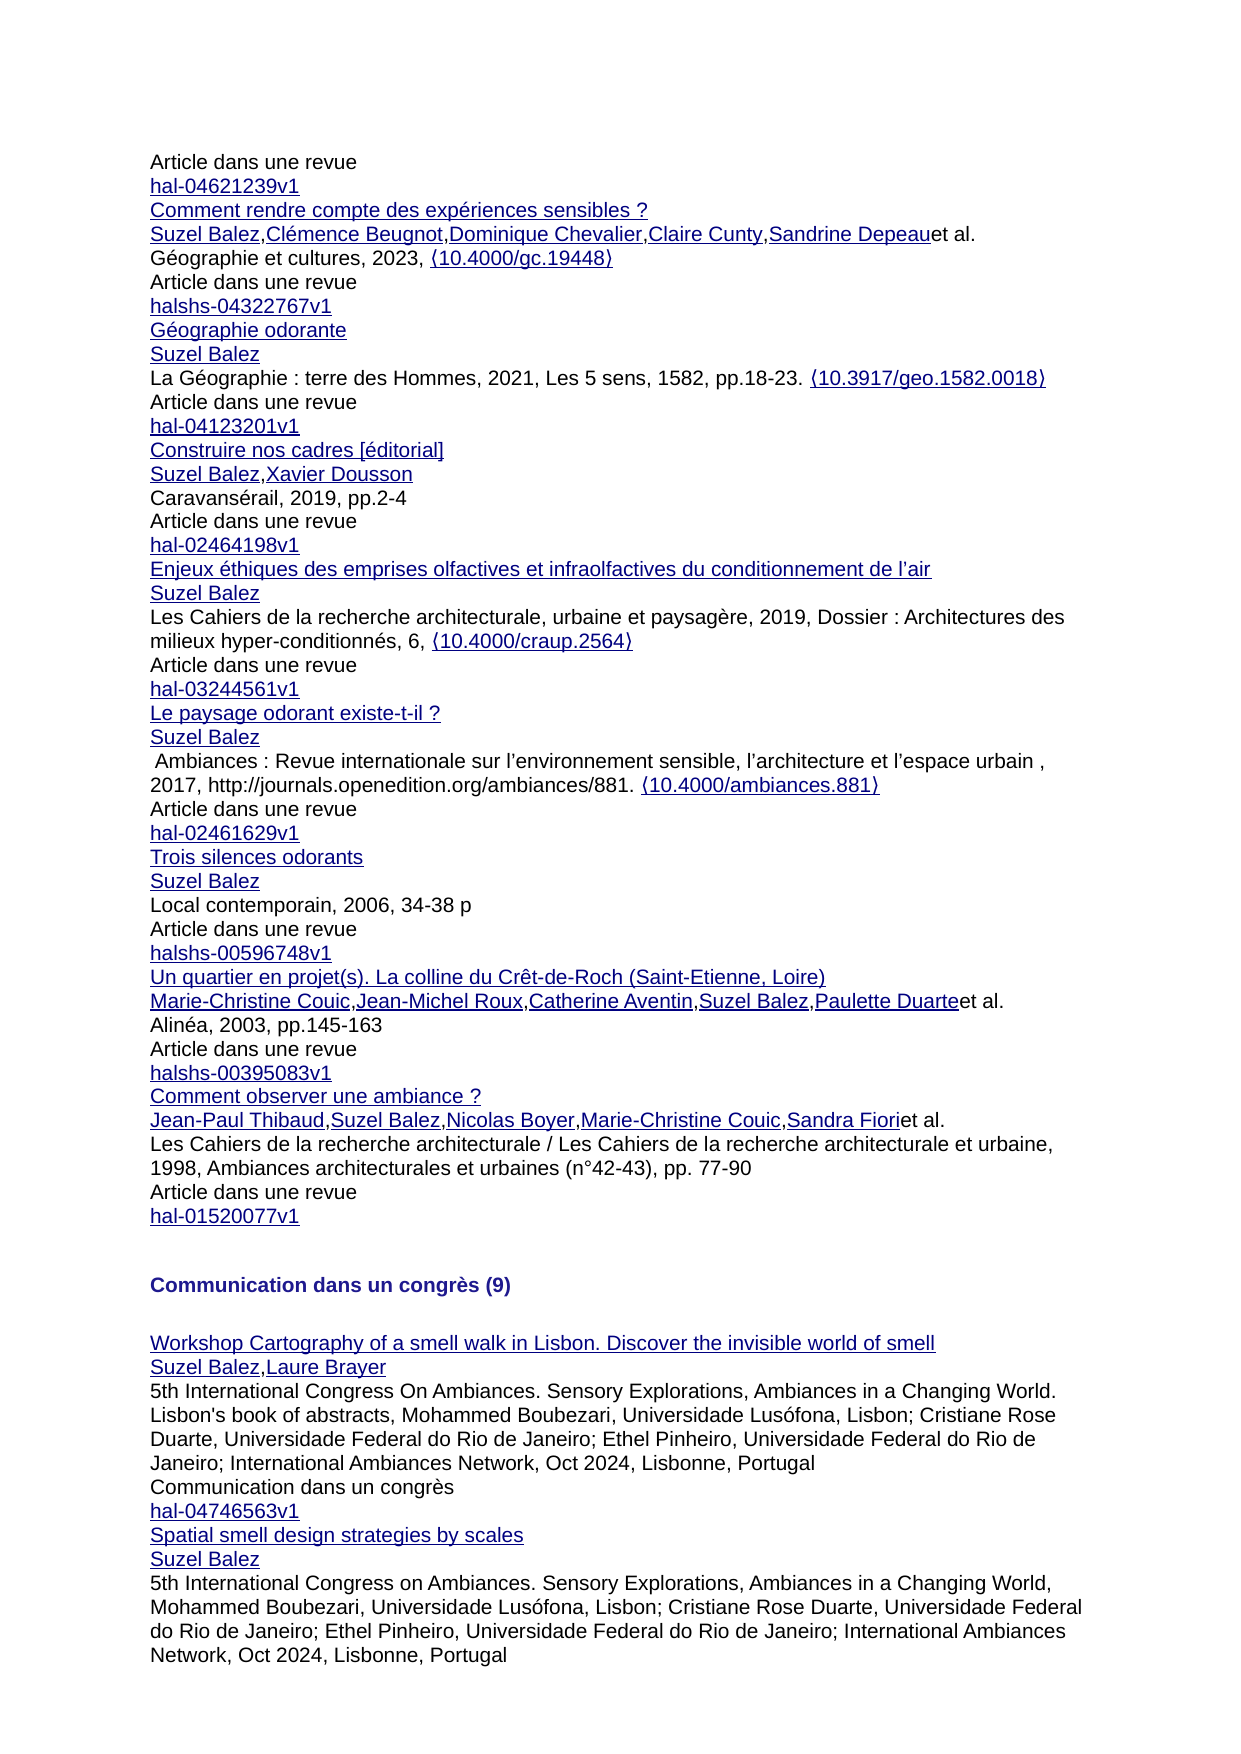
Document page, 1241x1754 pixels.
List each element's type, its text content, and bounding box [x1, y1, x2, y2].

table_cell Géographie odorante Suzel Balez La Géographie : terre des Hommes, 2021, Les 5 sens, 1582, pp.18-23. ⟨10.3917/geo.1582.0018⟩ Article dans une revue hal-04123201v1 [150, 318, 1090, 437]
table_cell Comment rendre compte des expériences sensibles ? Suzel Balez,Clémence Beugnot,Dominique Chevalier,Claire Cunty,Sandrine Depeauet al. Géographie et cultures, 2023, ⟨10.4000/gc.19448⟩ Article dans une revue halshs-04322767v1 [150, 198, 1090, 318]
table_cell Enjeux éthiques des emprises olfactives et infraolfactives du conditionnement de l’air Suzel Balez Les Cahiers de la recherche architecturale, urbaine et paysagère, 2019, Dossier : Architectures des milieux hyper-conditionnés, 6, ⟨10.4000/craup.2564⟩ Article dans une revue hal-03244561v1 [150, 557, 1090, 701]
table_cell Le paysage odorant existe-t-il ? Suzel Balez Ambiances : Revue internationale sur l’environnement sensible, l’architecture et l’espace urbain , 2017, http://journals.openedition.org/ambiances/881. ⟨10.4000/ambiances.881⟩ Article dans une revue hal-02461629v1 [150, 701, 1090, 845]
table_cell Un quartier en projet(s). La colline du Crêt-de-Roch (Saint-Etienne, Loire) Marie-Christine Couic,Jean-Michel Roux,Catherine Aventin,Suzel Balez,Paulette Duarteet al. Alinéa, 2003, pp.145-163 Article dans une revue halshs-00395083v1 [150, 965, 1090, 1084]
table_cell Spatial smell design strategies by scales Suzel Balez 5th International Congress on Ambiances. Sensory Explorations, Ambiances in a Changing World, Mohammed Boubezari, Universidade Lusófona, Lisbon; Cristiane Rose Duarte, Universidade Federal do Rio de Janeiro; Ethel Pinheiro, Universidade Federal do Rio de Janeiro; International Ambiances Network, Oct 2024, Lisbonne, Portugal [150, 1523, 1090, 1667]
table_cell Construire nos cadres [éditorial] Suzel Balez,Xavier Dousson Caravansérail, 2019, pp.2-4 Article dans une revue hal-02464198v1 [150, 438, 1090, 557]
table_header Article dans une revue hal-04621239v1 [150, 150, 1090, 198]
table_header Workshop Cartography of a smell walk in Lisbon. Discover the invisible world of smell Suzel Balez,Laure Brayer 5th International Congress On Ambiances. Sensory Explorations, Ambiances in a Changing World. Lisbon's book of abstracts, Mohammed Boubezari, Universidade Lusófona, Lisbon; Cristiane Rose Duarte, Universidade Federal do Rio de Janeiro; Ethel Pinheiro, Universidade Federal do Rio de Janeiro; International Ambiances Network, Oct 2024, Lisbonne, Portugal Communication dans un congrès hal-04746563v1 [150, 1331, 1090, 1523]
table_cell Trois silences odorants Suzel Balez Local contemporain, 2006, 34-38 p Article dans une revue halshs-00596748v1 [150, 845, 1090, 964]
subtitle Communication dans un congrès (9) [150, 1273, 1090, 1297]
table_cell Comment observer une ambiance ? Jean-Paul Thibaud,Suzel Balez,Nicolas Boyer,Marie-Christine Couic,Sandra Fioriet al. Les Cahiers de la recherche architecturale / Les Cahiers de la recherche architecturale et urbaine, 1998, Ambiances architecturales et urbaines (n°42-43), pp. 77-90 Article dans une revue hal-01520077v1 [150, 1084, 1090, 1228]
